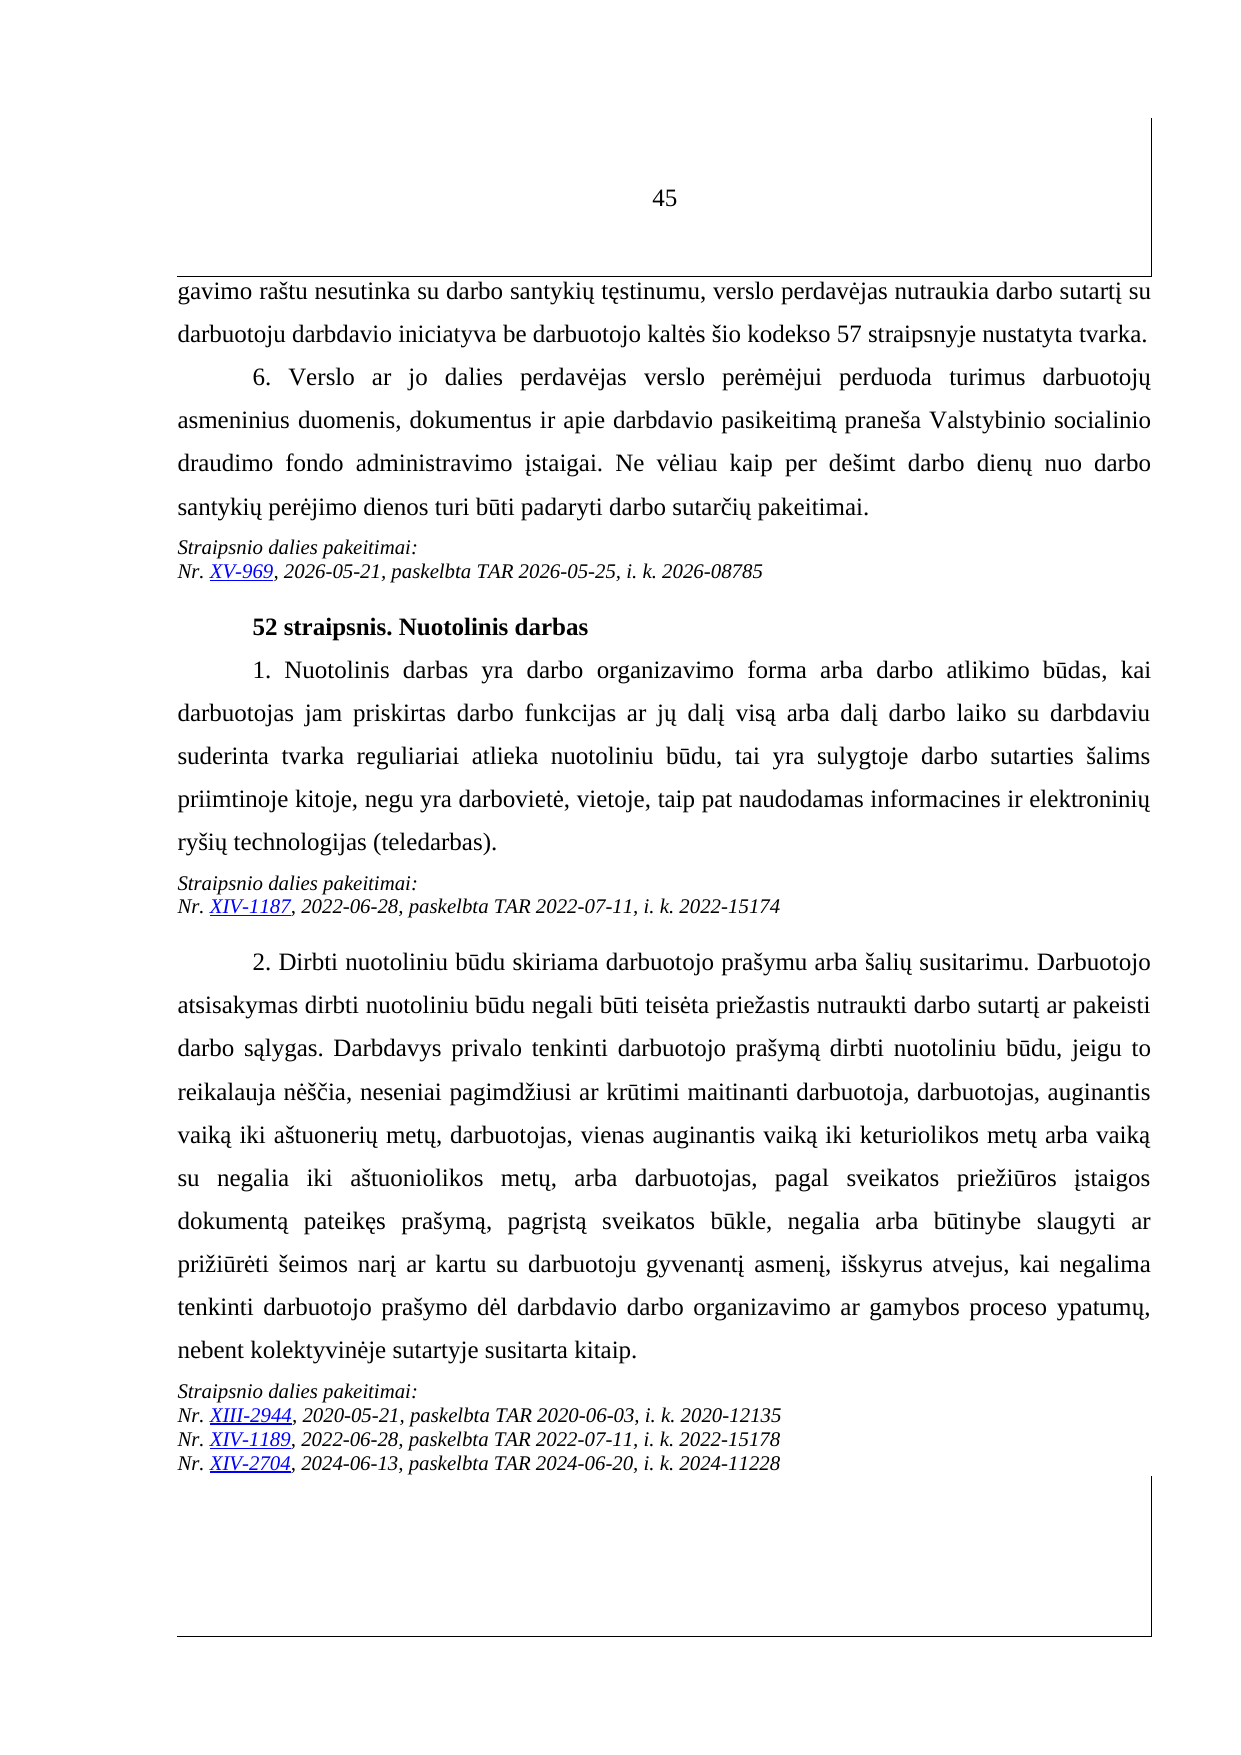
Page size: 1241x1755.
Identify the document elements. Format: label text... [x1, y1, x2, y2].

text Straipsnio dalies pakeitimai: [177, 870, 1152, 894]
text 1. Nuotolinis darbas yra darbo organizavimo forma arba darbo atlikimo būdas, kai darbuotojas jam priskirtas darbo funkcijas ar jų dalį visą arba dalį darbo laiko su darbdaviu suderinta tvarka reguliariai atlieka nuotoliniu būdu, tai yra sulygtoje darbo sutarties šalims priimtinoje kitoje, negu yra darbovietė, vietoje, taip pat naudodamas informacines ir elektroninių ryšių technologijas (teledarbas). [177, 655, 1152, 856]
text Nr. XIV-1187, 2022-06-28, paskelbta TAR 2022-07-11, i. k. 2022-15174 [177, 894, 1152, 918]
subtitle 52 straipsnis. Nuotolinis darbas [177, 612, 1152, 640]
text Straipsnio dalies pakeitimai: [177, 535, 1152, 559]
text 2. Dirbti nuotoliniu būdu skiriama darbuotojo prašymu arba šalių susitarimu. Darbuotojo atsisakymas dirbti nuotoliniu būdu negali būti teisėta priežastis nutraukti darbo sutartį ar pakeisti darbo sąlygas. Darbdavys privalo tenkinti darbuotojo prašymą dirbti nuotoliniu būdu, jeigu to reikalauja nėščia, neseniai pagimdžiusi ar krūtimi maitinanti darbuotoja, darbuotojas, auginantis vaiką iki aštuonerių metų, darbuotojas, vienas auginantis vaiką iki keturiolikos metų arba vaiką su negalia iki aštuoniolikos metų, arba darbuotojas, pagal sveikatos priežiūros įstaigos dokumentą pateikęs prašymą, pagrįstą sveikatos būkle, negalia arba būtinybe slaugyti ar prižiūrėti šeimos narį ar kartu su darbuotoju gyvenantį asmenį, išskyrus atvejus, kai negalima tenkinti darbuotojo prašymo dėl darbdavio darbo organizavimo ar gamybos proceso ypatumų, nebent kolektyvinėje sutartyje susitarta kitaip. [177, 947, 1152, 1364]
text Nr. XIV-2704, 2024-06-13, paskelbta TAR 2024-06-20, i. k. 2024-11228 [177, 1451, 1152, 1475]
text Nr. XV-969, 2026-05-21, paskelbta TAR 2026-05-25, i. k. 2026-08785 [177, 559, 1152, 583]
text gavimo raštu nesutinka su darbo santykių tęstinumu, verslo perdavėjas nutraukia darbo sutartį su darbuotoju darbdavio iniciatyva be darbuotojo kaltės šio kodekso 57 straipsnyje nustatyta tvarka. [177, 276, 1152, 348]
text Straipsnio dalies pakeitimai: [177, 1378, 1152, 1403]
text Nr. XIII-2944, 2020-05-21, paskelbta TAR 2020-06-03, i. k. 2020-12135 [177, 1403, 1152, 1427]
text Nr. XIV-1189, 2022-06-28, paskelbta TAR 2022-07-11, i. k. 2022-15178 [177, 1427, 1152, 1451]
text 6. Verslo ar jo dalies perdavėjas verslo perėmėjui perduoda turimus darbuotojų asmeninius duomenis, dokumentus ir apie darbdavio pasikeitimą praneša Valstybinio socialinio draudimo fondo administravimo įstaigai. Ne vėliau kaip per dešimt darbo dienų nuo darbo santykių perėjimo dienos turi būti padaryti darbo sutarčių pakeitimai. [177, 362, 1152, 520]
